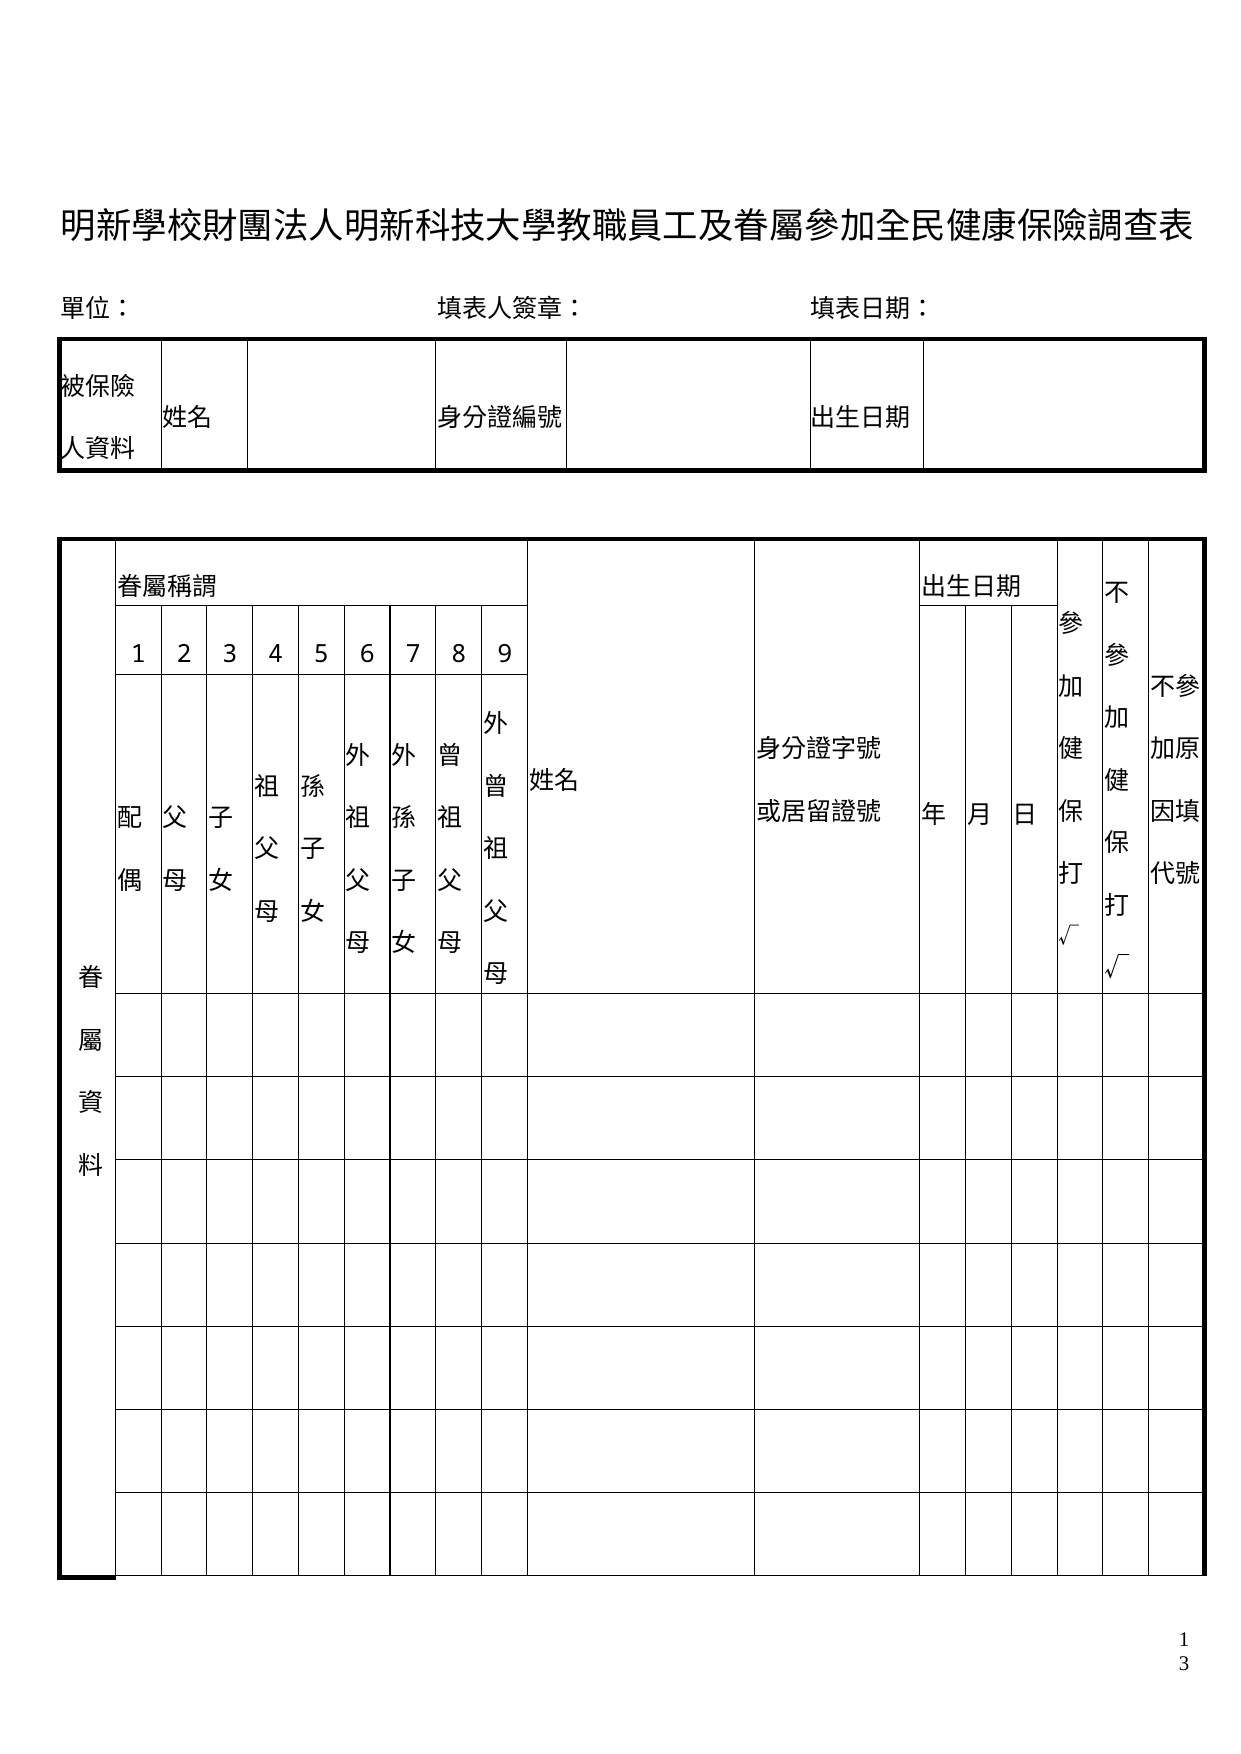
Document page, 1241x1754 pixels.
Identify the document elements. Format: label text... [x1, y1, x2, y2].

table_cell [116, 1493, 161, 1575]
table_cell [207, 994, 252, 1076]
table_cell [528, 1077, 754, 1159]
table_cell [162, 1077, 206, 1159]
table_cell [1103, 1327, 1148, 1409]
table_cell [59, 473, 1204, 537]
table_cell 7 [391, 606, 435, 674]
table_cell [162, 994, 206, 1076]
table_cell [1103, 1493, 1148, 1575]
table_cell [1149, 1160, 1202, 1242]
table_cell [1149, 994, 1202, 1076]
table_cell [482, 1160, 527, 1242]
table_cell [116, 1160, 161, 1242]
table_cell 出生日期 [811, 341, 923, 468]
table_cell [116, 1077, 161, 1159]
table_cell 父母 [162, 675, 206, 993]
table_cell [755, 1493, 919, 1575]
table_cell [345, 1493, 389, 1575]
table_cell [345, 1077, 389, 1159]
table_cell [1103, 1077, 1148, 1159]
table_cell [966, 1493, 1011, 1575]
table_cell [1103, 1244, 1148, 1326]
table_cell 4 [253, 606, 298, 674]
table_cell [1058, 1410, 1102, 1492]
table_cell [116, 1244, 161, 1326]
table_cell [1103, 1410, 1148, 1492]
table_cell [253, 994, 298, 1076]
table_cell [299, 994, 344, 1076]
table_cell [966, 1077, 1011, 1159]
table_cell [345, 1244, 389, 1326]
table_cell 3 [207, 606, 252, 674]
table_cell 8 [436, 606, 481, 674]
table_cell [299, 1244, 344, 1326]
table_cell 2 [162, 606, 206, 674]
table_cell 1 [116, 606, 161, 674]
table_cell [966, 1327, 1011, 1409]
table_cell [482, 1410, 527, 1492]
table_cell [436, 1244, 481, 1326]
table_cell [436, 1410, 481, 1492]
table_cell [207, 1244, 252, 1326]
table_cell [1058, 1077, 1102, 1159]
table_cell [920, 1410, 965, 1492]
table_cell 出生日期 [920, 541, 1057, 605]
table_cell [1012, 1327, 1057, 1409]
table_cell [391, 1327, 435, 1409]
table_cell [162, 1327, 206, 1409]
table_cell 身分證字號 或居留證號 [755, 541, 919, 993]
table_cell [1012, 1160, 1057, 1242]
table_cell 姓名 [162, 341, 247, 468]
table_cell [248, 341, 435, 468]
table_cell [162, 1410, 206, 1492]
table_cell [528, 994, 754, 1076]
table_cell 外曾祖父母 [482, 675, 527, 993]
table_cell [1149, 1493, 1202, 1575]
table_cell 年 [920, 606, 965, 993]
table_cell [436, 1327, 481, 1409]
table_cell [920, 994, 965, 1076]
table_cell [755, 1327, 919, 1409]
table_cell [391, 1410, 435, 1492]
table_cell [482, 1493, 527, 1575]
table_cell [567, 341, 810, 468]
table_cell 外祖父母 [345, 675, 389, 993]
table_cell 被保險人資料 [62, 341, 161, 468]
table_cell [436, 1077, 481, 1159]
table_cell [299, 1077, 344, 1159]
table_cell [1058, 994, 1102, 1076]
table_cell [345, 1327, 389, 1409]
table_cell [1149, 1410, 1202, 1492]
table_cell [1149, 1077, 1202, 1159]
table_cell [116, 994, 161, 1076]
table_cell [755, 994, 919, 1076]
table_cell [920, 1493, 965, 1575]
table_cell 祖父母 [253, 675, 298, 993]
table_cell 曾祖父母 [436, 675, 481, 993]
table_cell [528, 1410, 754, 1492]
table_cell [253, 1410, 298, 1492]
table_cell [207, 1327, 252, 1409]
table_cell [391, 1077, 435, 1159]
table_cell [299, 1327, 344, 1409]
table_cell 5 [299, 606, 344, 674]
table_cell [253, 1493, 298, 1575]
table_cell [920, 1244, 965, 1326]
table_cell [116, 1410, 161, 1492]
table_cell 單位： [59, 253, 436, 337]
table_cell 外孫子女 [391, 675, 435, 993]
table_cell [966, 994, 1011, 1076]
table_cell [345, 1410, 389, 1492]
table_cell [1012, 1410, 1057, 1492]
table_cell [755, 1244, 919, 1326]
table_cell [1012, 1244, 1057, 1326]
table_cell [920, 1160, 965, 1242]
table_header 明新學校財團法人明新科技大學教職員工及眷屬參加全民健康保險調查表 [59, 170, 1204, 253]
table_cell 姓名 [528, 541, 754, 993]
table_cell 6 [345, 606, 389, 674]
table_cell [1058, 1493, 1102, 1575]
table_cell [966, 1244, 1011, 1326]
table_cell 填表人簽章： [436, 253, 811, 337]
table_cell [253, 1244, 298, 1326]
table_cell [299, 1493, 344, 1575]
table_cell [162, 1493, 206, 1575]
table_cell [299, 1410, 344, 1492]
table_cell [207, 1493, 252, 1575]
table_cell [253, 1077, 298, 1159]
table_cell 孫子女 [299, 675, 344, 993]
table_cell [162, 1244, 206, 1326]
table_cell [966, 1160, 1011, 1242]
table_cell 填表日期： [811, 253, 1204, 337]
table_cell [207, 1077, 252, 1159]
table_cell 月 [966, 606, 1011, 993]
table_cell [1012, 1077, 1057, 1159]
table_cell [436, 994, 481, 1076]
table_cell [755, 1410, 919, 1492]
table_cell [966, 1410, 1011, 1492]
table_cell [391, 994, 435, 1076]
table_cell [528, 1493, 754, 1575]
table_cell [391, 1493, 435, 1575]
table_cell [1058, 1160, 1102, 1242]
table_cell [116, 1327, 161, 1409]
table_cell [436, 1493, 481, 1575]
table_cell [1058, 1327, 1102, 1409]
table_cell [253, 1327, 298, 1409]
table_cell [528, 1327, 754, 1409]
table_cell 日 [1012, 606, 1057, 993]
table_cell [345, 994, 389, 1076]
table_cell 眷屬資料 [62, 541, 115, 1575]
table_cell 身分證編號 [436, 341, 566, 468]
table_cell [755, 1160, 919, 1242]
table_cell [924, 341, 1202, 468]
table_cell [528, 1244, 754, 1326]
table_cell [299, 1160, 344, 1242]
table_cell [1012, 994, 1057, 1076]
table_cell [1103, 1160, 1148, 1242]
table_cell [920, 1327, 965, 1409]
table_cell [482, 1077, 527, 1159]
table_cell 眷屬稱謂 [116, 541, 527, 605]
table_cell [391, 1244, 435, 1326]
table_cell [755, 1077, 919, 1159]
table_cell 配偶 [116, 675, 161, 993]
table_cell 9 [482, 606, 527, 674]
table_cell 參加健保打√ [1058, 541, 1102, 993]
table_cell [207, 1410, 252, 1492]
table_cell [482, 994, 527, 1076]
table_cell [391, 1160, 435, 1242]
table_cell [1058, 1244, 1102, 1326]
table_cell [1103, 994, 1148, 1076]
table_cell 不參加原因填代號 [1149, 541, 1202, 993]
table_cell [482, 1327, 527, 1409]
table_cell 子女 [207, 675, 252, 993]
table_cell [253, 1160, 298, 1242]
table_cell [528, 1160, 754, 1242]
table_cell [436, 1160, 481, 1242]
table_cell [1012, 1493, 1057, 1575]
table_cell [345, 1160, 389, 1242]
table_cell [207, 1160, 252, 1242]
table_cell [162, 1160, 206, 1242]
table_cell [920, 1077, 965, 1159]
table_cell 不參加健保打√ [1103, 541, 1148, 993]
table_cell [1149, 1244, 1202, 1326]
table_cell [482, 1244, 527, 1326]
table_cell [1149, 1327, 1202, 1409]
